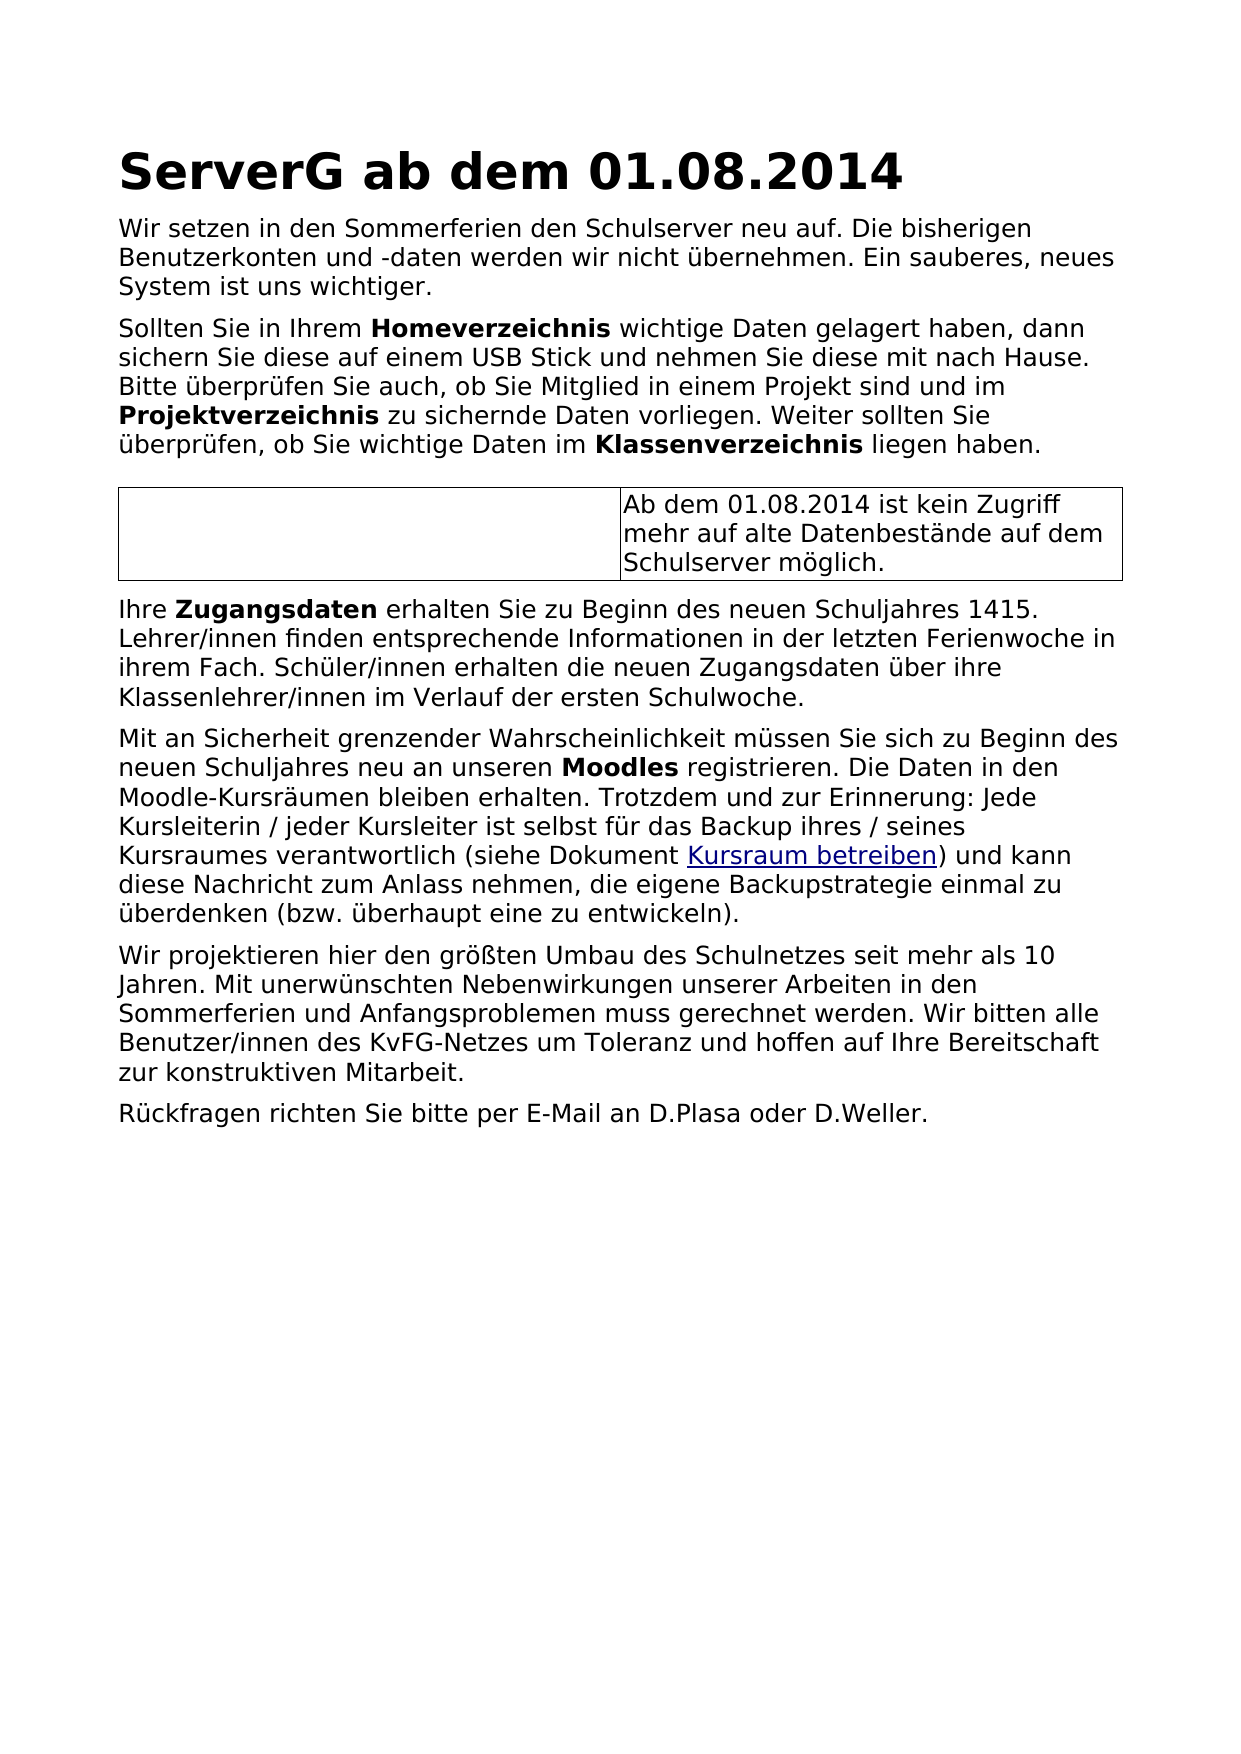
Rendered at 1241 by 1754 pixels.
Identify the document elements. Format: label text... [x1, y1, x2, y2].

text Wir projektieren hier den größten Umbau des Schulnetzes seit mehr als 10 Jahren. Mit unerwünschten Nebenwirkungen unserer Arbeiten in den Sommerferien und Anfangsproblemen muss gerechnet werden. Wir bitten alle Benutzer/innen des KvFG-Netzes um Toleranz und hoffen auf Ihre Bereitschaft zur konstruktiven Mitarbeit. [118, 941, 1122, 1087]
text Ihre Zugangsdaten erhalten Sie zu Beginn des neuen Schuljahres 1415. Lehrer/innen finden entsprechende Informationen in der letzten Ferienwoche in ihrem Fach. Schüler/innen erhalten die neuen Zugangsdaten über ihre Klassenlehrer/innen im Verlauf der ersten Schulwoche. [118, 595, 1122, 712]
table_header [119, 488, 620, 580]
text Sollten Sie in Ihrem Homeverzeichnis wichtige Daten gelagert haben, dann sichern Sie diese auf einem USB Stick und nehmen Sie diese mit nach Hause. Bitte überprüfen Sie auch, ob Sie Mitglied in einem Projekt sind und im Projektverzeichnis zu sichernde Daten vorliegen. Weiter sollten Sie überprüfen, ob Sie wichtige Daten im Klassenverzeichnis liegen haben. [118, 314, 1122, 460]
table_header Ab dem 01.08.2014 ist kein Zugriff mehr auf alte Datenbestände auf dem Schulserver möglich. [621, 488, 1122, 580]
text Rückfragen richten Sie bitte per E-Mail an D.Plasa oder D.Weller. [118, 1099, 1122, 1129]
text Mit an Sicherheit grenzender Wahrscheinlichkeit müssen Sie sich zu Beginn des neuen Schuljahres neu an unseren Moodles registrieren. Die Daten in den Moodle-Kursräumen bleiben erhalten. Trotzdem und zur Erinnerung: Jede Kursleiterin / jeder Kursleiter ist selbst für das Backup ihres / seines Kursraumes verantwortlich (siehe Dokument Kursraum betreiben) und kann diese Nachricht zum Anlass nehmen, die eigene Backupstrategie einmal zu überdenken (bzw. überhaupt eine zu entwickeln). [118, 724, 1122, 929]
subtitle ServerG ab dem 01.08.2014 [118, 143, 1122, 201]
text Wir setzen in den Sommerferien den Schulserver neu auf. Die bisherigen Benutzerkonten und -daten werden wir nicht übernehmen. Ein sauberes, neues System ist uns wichtiger. [118, 214, 1122, 301]
